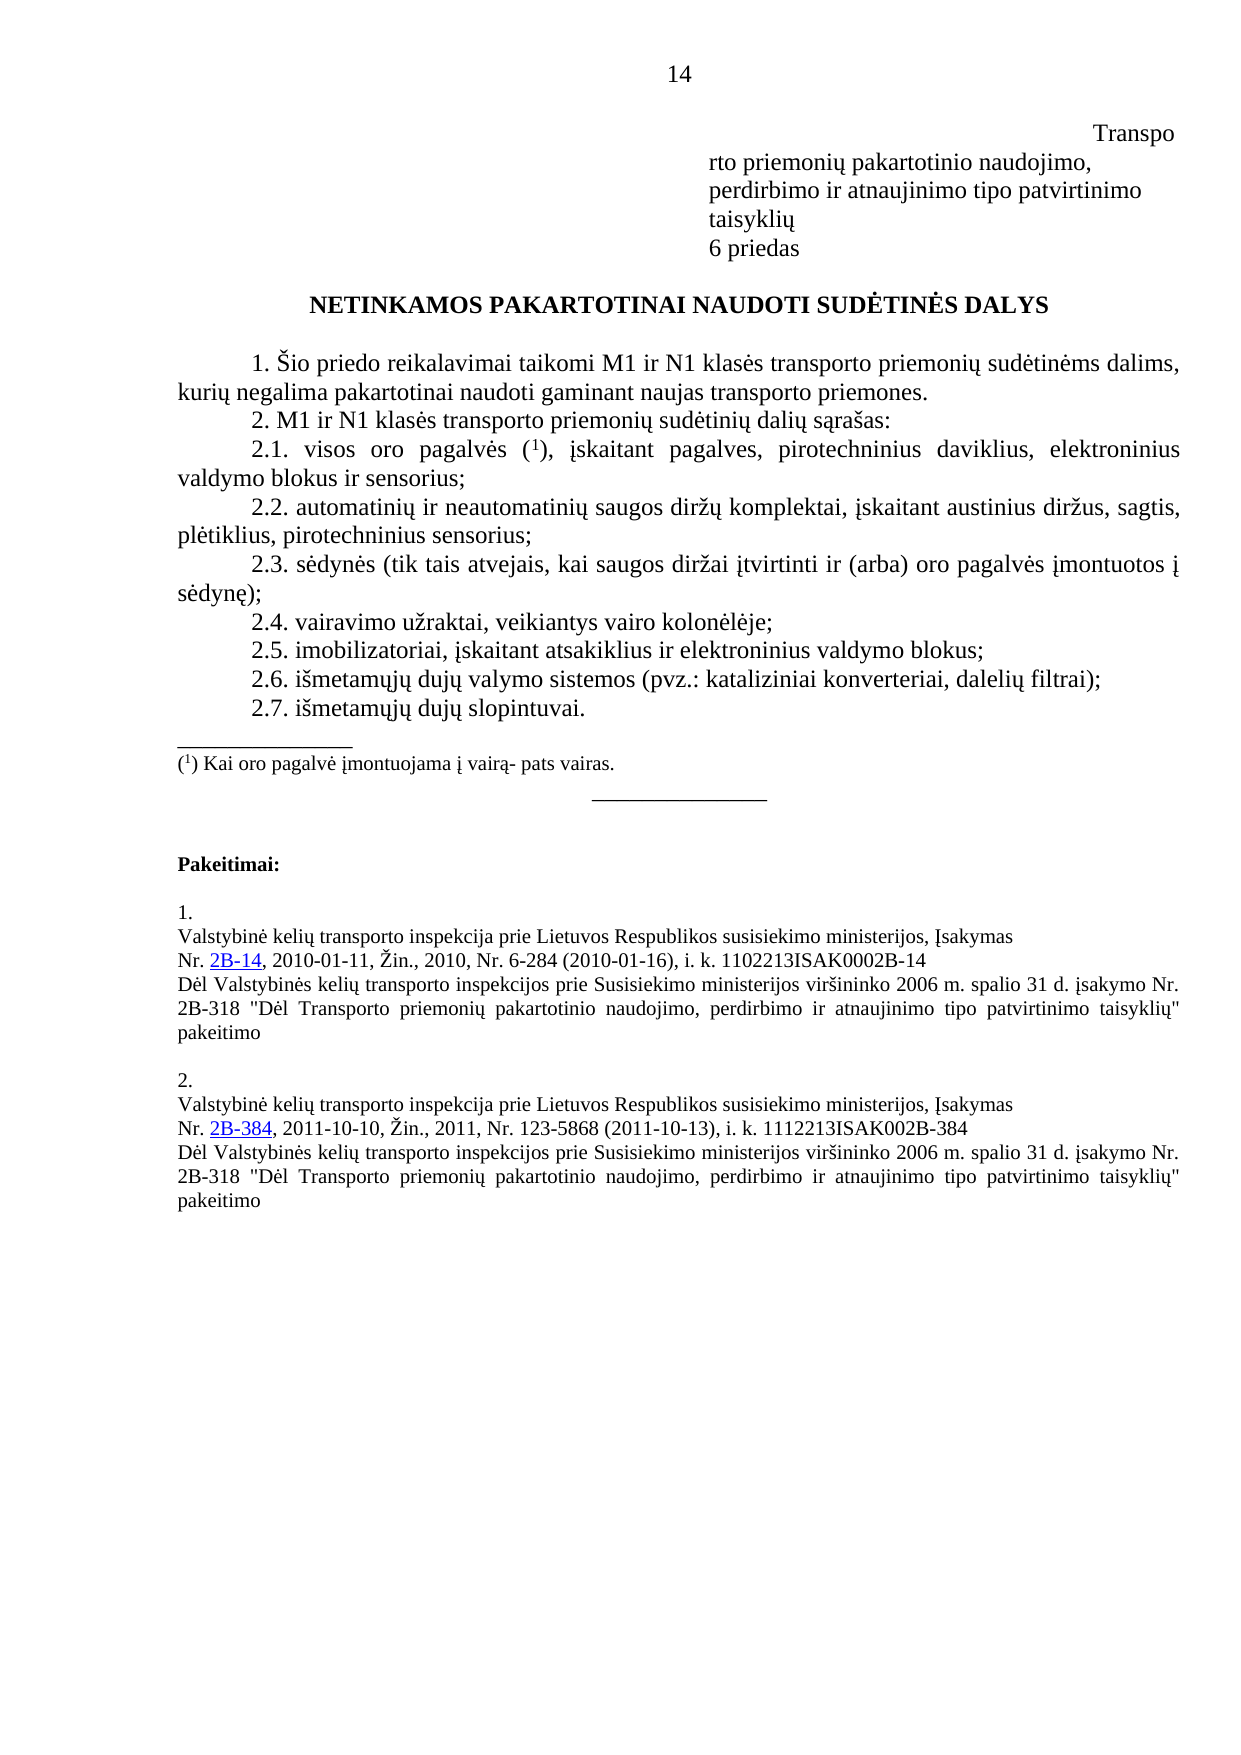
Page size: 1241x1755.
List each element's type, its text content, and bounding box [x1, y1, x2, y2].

text Dėl Valstybinės kelių transporto inspekcijos prie Susisiekimo ministerijos viršininko 2006 m. spalio 31 d. įsakymo Nr. 2B-318 "Dėl Transporto priemonių pakartotinio naudojimo, perdirbimo ir atnaujinimo tipo patvirtinimo taisyklių" pakeitimo [177, 1140, 1181, 1212]
text Valstybinė kelių transporto inspekcija prie Lietuvos Respublikos susisiekimo ministerijos, Įsakymas [177, 924, 1181, 948]
text perdirbimo ir atnaujinimo tipo patvirtinimo [177, 176, 1181, 204]
text 2.2. automatinių ir neautomatinių saugos diržų komplektai, įskaitant austinius diržus, sagtis, plėtiklius, pirotechninius sensorius; [177, 492, 1181, 549]
text 2.1. visos oro pagalvės (1), įskaitant pagalves, pirotechninius daviklius, elektroninius valdymo blokus ir sensorius; [177, 434, 1181, 492]
text 2.5. imobilizatoriai, įskaitant atsakiklius ir elektroninius valdymo blokus; [177, 636, 1181, 664]
text Valstybinė kelių transporto inspekcija prie Lietuvos Respublikos susisiekimo ministerijos, Įsakymas [177, 1092, 1181, 1116]
text ______________ [177, 775, 1181, 803]
text 2. M1 ir N1 klasės transporto priemonių sudėtinių dalių sąrašas: [177, 406, 1181, 434]
text 2. [177, 1068, 1181, 1092]
text ______________ [177, 722, 1181, 751]
text 6 priedas [177, 233, 1181, 262]
text Dėl Valstybinės kelių transporto inspekcijos prie Susisiekimo ministerijos viršininko 2006 m. spalio 31 d. įsakymo Nr. 2B-318 "Dėl Transporto priemonių pakartotinio naudojimo, perdirbimo ir atnaujinimo tipo patvirtinimo taisyklių" pakeitimo [177, 972, 1181, 1044]
text 2.6. išmetamųjų dujų valymo sistemos (pvz.: kataliziniai konverteriai, dalelių filtrai); [177, 664, 1181, 693]
text Pakeitimai: [177, 852, 1181, 876]
text 2.3. sėdynės (tik tais atvejais, kai saugos diržai įtvirtinti ir (arba) oro pagalvės įmontuotos į sėdynę); [177, 549, 1181, 607]
text 1. [177, 900, 1181, 924]
text Nr. 2B-14, 2010-01-11, Žin., 2010, Nr. 6-284 (2010-01-16), i. k. 1102213ISAK0002B-14 [177, 948, 1181, 972]
text NETINKAMOS PAKARTOTINAI NAUDOTI SUDĖTINĖS DALYS [177, 291, 1181, 319]
text 2.4. vairavimo užraktai, veikiantys vairo kolonėlėje; [177, 607, 1181, 636]
text 1. Šio priedo reikalavimai taikomi M1 ir N1 klasės transporto priemonių sudėtinėms dalims, kurių negalima pakartotinai naudoti gaminant naujas transporto priemones. [177, 348, 1181, 406]
text (1) Kai oro pagalvė įmontuojama į vairą- pats vairas. [177, 751, 1181, 775]
text 2.7. išmetamųjų dujų slopintuvai. [177, 693, 1181, 722]
text Nr. 2B-384, 2011-10-10, Žin., 2011, Nr. 123-5868 (2011-10-13), i. k. 1112213ISAK002B-384 [177, 1116, 1181, 1140]
text Transporto priemonių pakartotinio naudojimo, [709, 118, 1181, 176]
text taisyklių [177, 204, 1181, 233]
